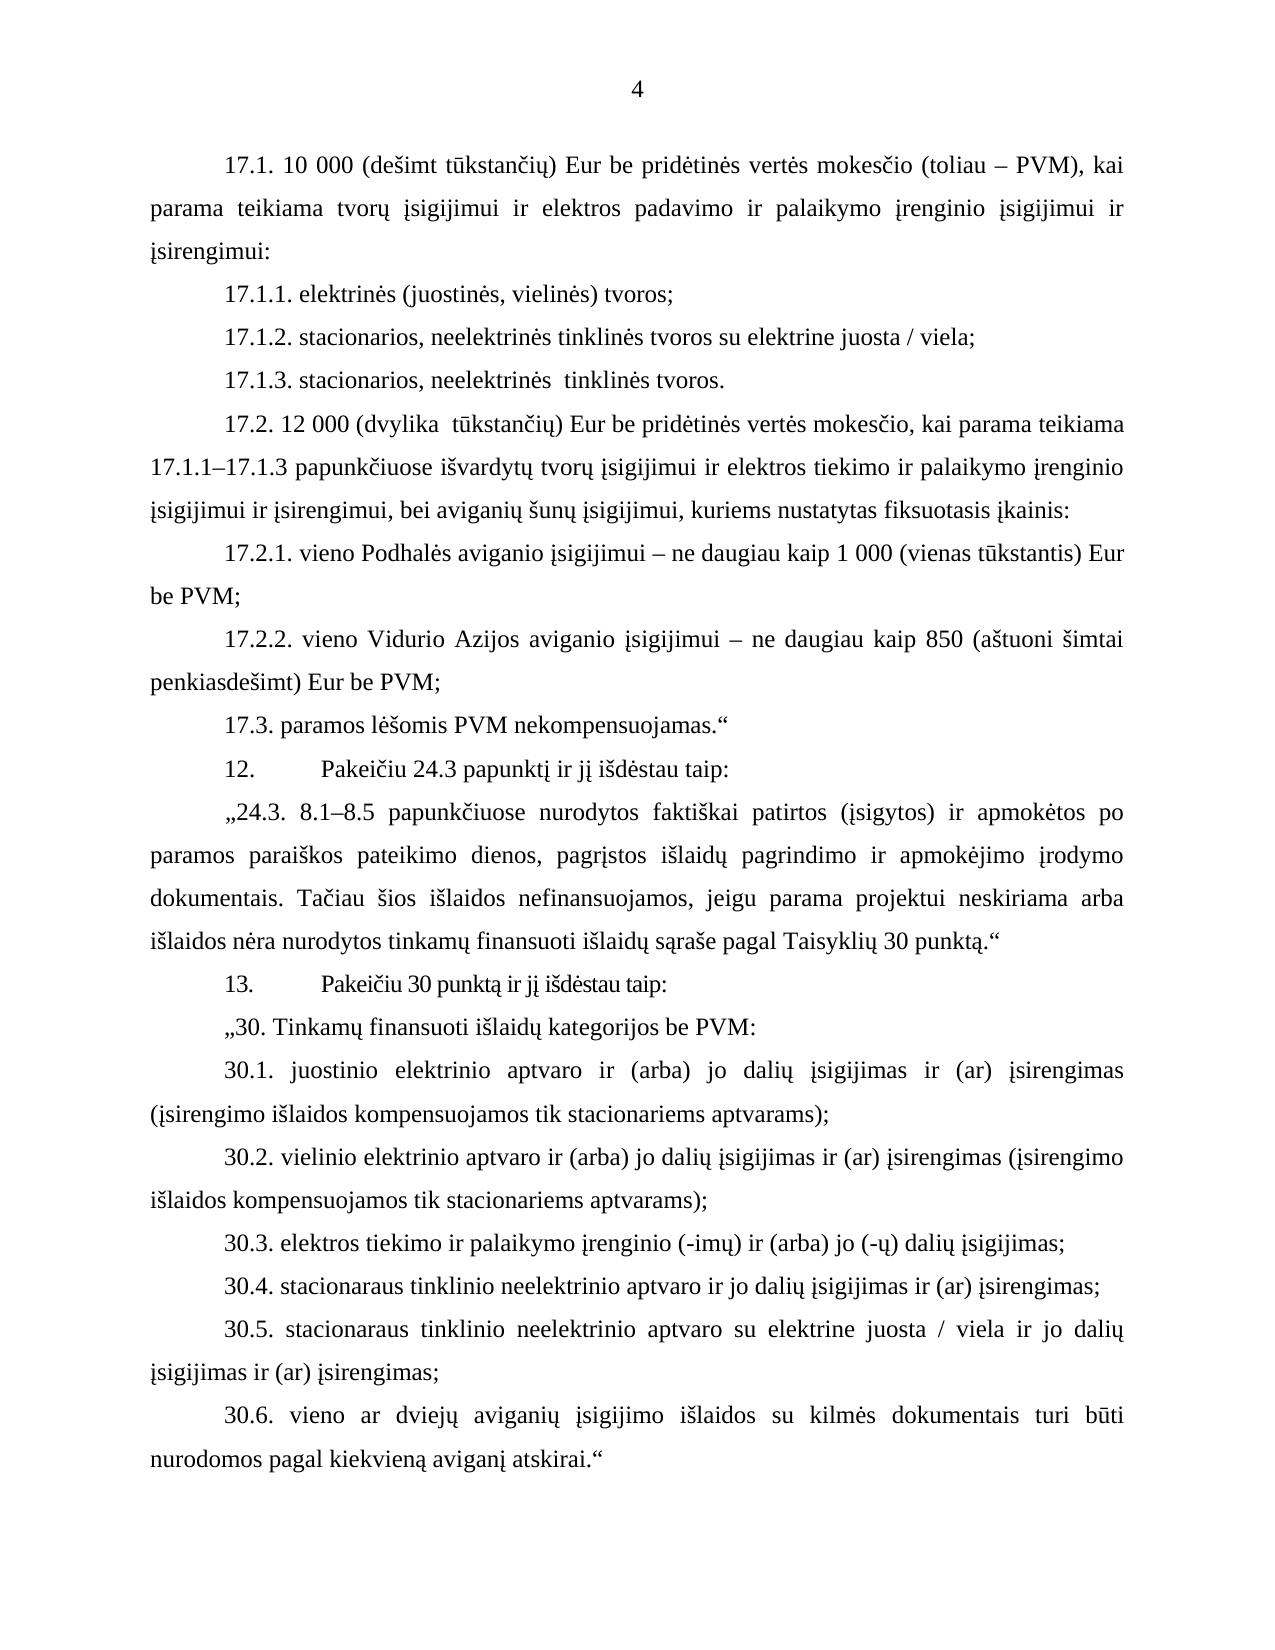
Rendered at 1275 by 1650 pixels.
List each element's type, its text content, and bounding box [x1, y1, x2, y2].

text 30.6. vieno ar dviejų aviganių įsigijimo išlaidos su kilmės dokumentais turi būti nurodomos pagal kiekvieną aviganį atskirai.“ [150, 1401, 1125, 1472]
text 13. Pakeičiu 30 punktą ir jį išdėstau taip: [224, 969, 1125, 998]
text 17.1. 10 000 (dešimt tūkstančių) Eur be pridėtinės vertės mokesčio (toliau – PVM), kai parama teikiama tvorų įsigijimui ir elektros padavimo ir palaikymo įrenginio įsigijimui ir įsirengimui: [150, 150, 1125, 265]
text 30.4. stacionaraus tinklinio neelektrinio aptvaro ir jo dalių įsigijimas ir (ar) įsirengimas; [150, 1271, 1125, 1300]
text 30.1. juostinio elektrinio aptvaro ir (arba) jo dalių įsigijimas ir (ar) įsirengimas (įsirengimo išlaidos kompensuojamos tik stacionariems aptvarams); [150, 1056, 1125, 1127]
text „24.3. 8.1–8.5 papunkčiuose nurodytos faktiškai patirtos (įsigytos) ir apmokėtos po paramos paraiškos pateikimo dienos, pagrįstos išlaidų pagrindimo ir apmokėjimo įrodymo dokumentais. Tačiau šios išlaidos nefinansuojamos, jeigu parama projektui neskiriama arba išlaidos nėra nurodytos tinkamų finansuoti išlaidų sąraše pagal Taisyklių 30 punktą.“ [150, 797, 1125, 955]
text 30.5. stacionaraus tinklinio neelektrinio aptvaro su elektrine juosta / viela ir jo dalių įsigijimas ir (ar) įsirengimas; [150, 1314, 1125, 1386]
text 30.2. vielinio elektrinio aptvaro ir (arba) jo dalių įsigijimas ir (ar) įsirengimas (įsirengimo išlaidos kompensuojamos tik stacionariems aptvarams); [150, 1142, 1125, 1214]
text 30.3. elektros tiekimo ir palaikymo įrenginio (-imų) ir (arba) jo (-ų) dalių įsigijimas; [150, 1228, 1125, 1257]
text 17.2.2. vieno Vidurio Azijos aviganio įsigijimui – ne daugiau kaip 850 (aštuoni šimtai penkiasdešimt) Eur be PVM; [150, 624, 1125, 696]
text 17.1.2. stacionarios, neelektrinės tinklinės tvoros su elektrine juosta / viela; [150, 322, 1125, 351]
text 12. Pakeičiu 24.3 papunktį ir jį išdėstau taip: [224, 754, 1125, 782]
text 17.2. 12 000 (dvylika tūkstančių) Eur be pridėtinės vertės mokesčio, kai parama teikiama 17.1.1–17.1.3 papunkčiuose išvardytų tvorų įsigijimui ir elektros tiekimo ir palaikymo įrenginio įsigijimui ir įsirengimui, bei aviganių šunų įsigijimui, kuriems nustatytas fiksuotasis įkainis: [150, 409, 1125, 524]
text 17.3. paramos lėšomis PVM nekompensuojamas.“ [224, 711, 1125, 739]
text „30. Tinkamų finansuoti išlaidų kategorijos be PVM: [150, 1012, 1125, 1041]
text 17.2.1. vieno Podhalės aviganio įsigijimui – ne daugiau kaip 1 000 (vienas tūkstantis) Eur be PVM; [150, 538, 1125, 610]
text 17.1.1. elektrinės (juostinės, vielinės) tvoros; [150, 279, 1125, 308]
text 17.1.3. stacionarios, neelektrinės tinklinės tvoros. [150, 366, 1125, 394]
